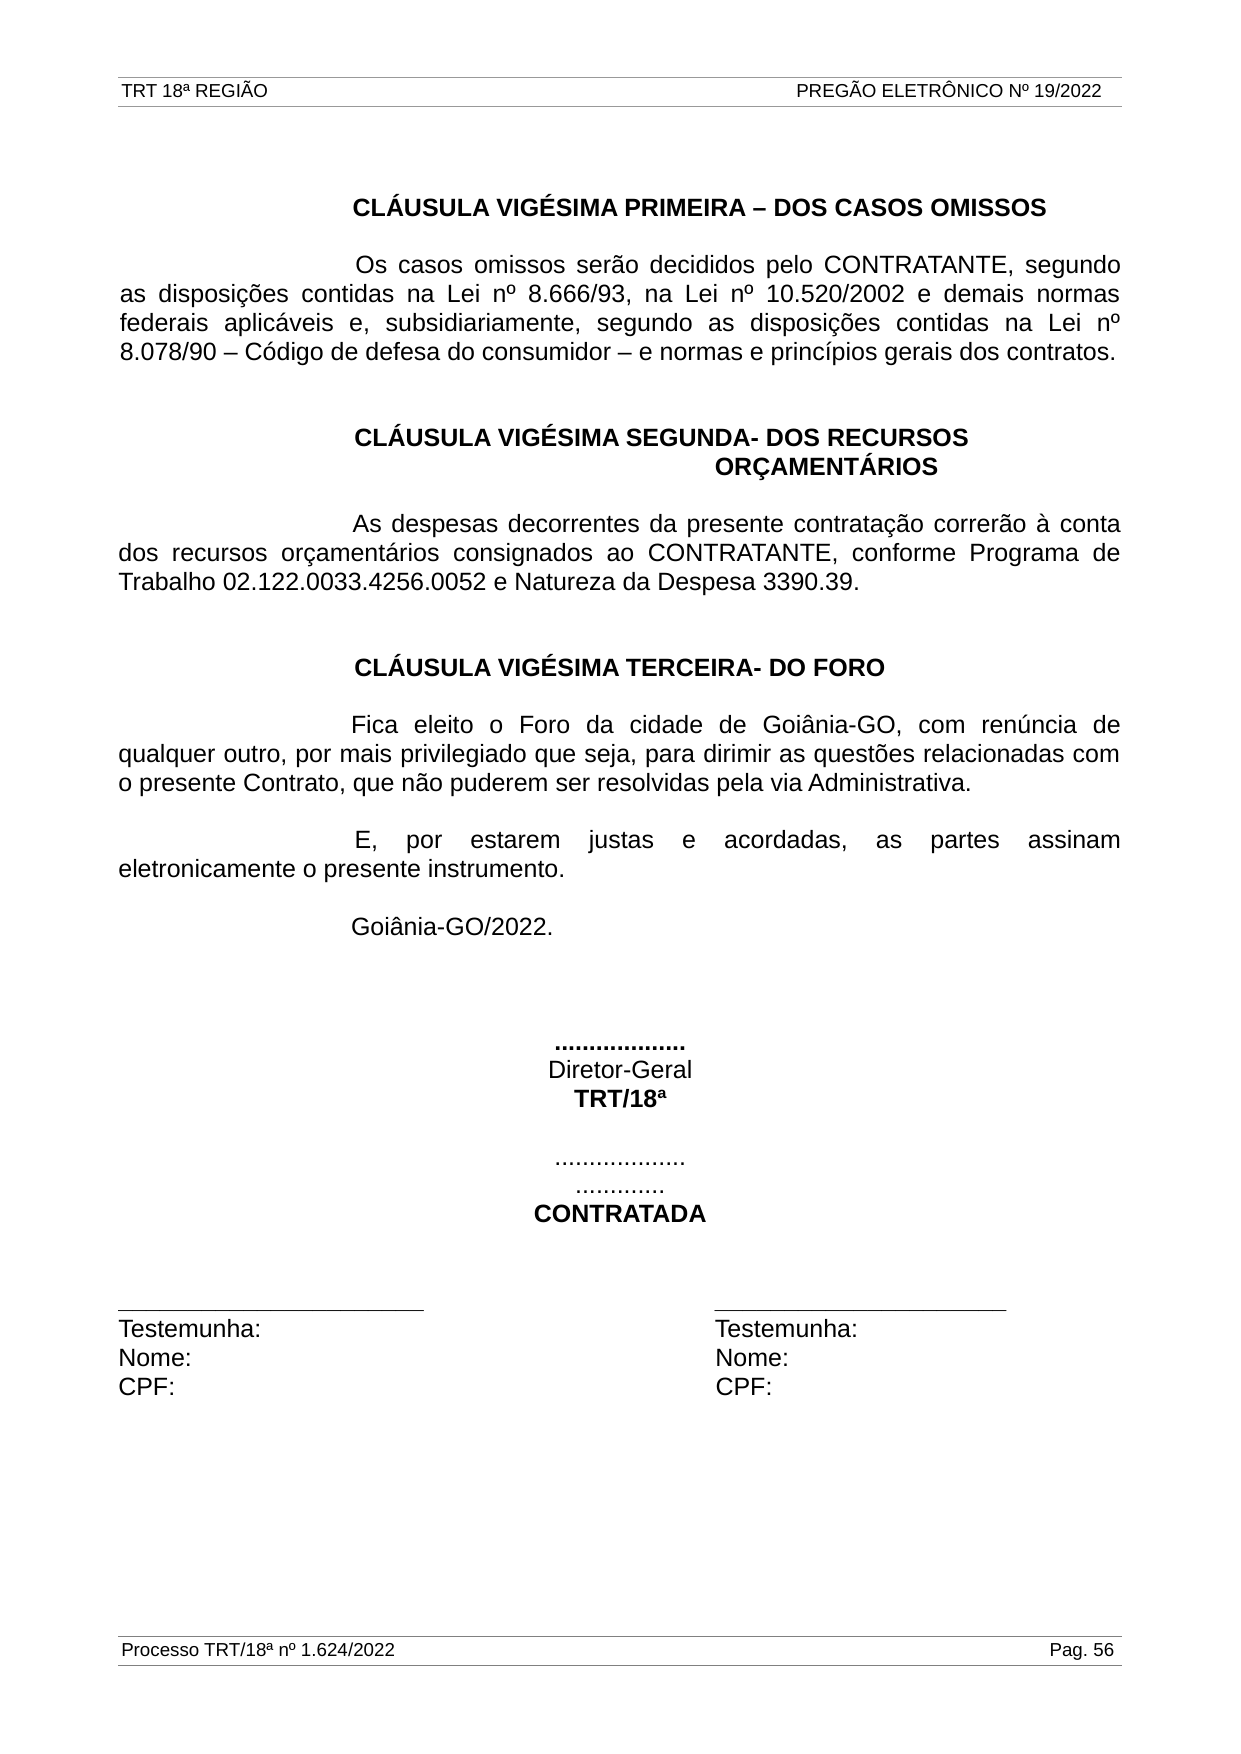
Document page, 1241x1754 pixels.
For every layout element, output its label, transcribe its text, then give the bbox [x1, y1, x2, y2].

text CLÁUSULA VIGÉSIMA PRIMEIRA – DOS CASOS OMISSOS [118, 193, 1122, 222]
text As despesas decorrentes da presente contratação correrão à conta dos recursos orçamentários consignados ao CONTRATANTE, conforme Programa de Trabalho 02.122.0033.4256.0052 e Natureza da Despesa 3390.39. [118, 509, 1122, 596]
text ................... [118, 1027, 1122, 1056]
text ............. [118, 1171, 1122, 1199]
text CLÁUSULA VIGÉSIMA SEGUNDA- DOS RECURSOS [118, 423, 1122, 452]
text E, por estarem justas e acordadas, as partes assinam eletronicamente o presente instrumento. [118, 826, 1122, 883]
text Diretor-Geral [118, 1056, 1122, 1084]
text Goiânia-GO/2022. [118, 912, 1122, 941]
text Nome: Nome: [118, 1343, 1122, 1372]
text CPF: CPF: [118, 1372, 1122, 1401]
text ORÇAMENTÁRIOS [118, 452, 1122, 481]
text Os casos omissos serão decididos pelo CONTRATANTE, segundo as disposições contidas na Lei nº 8.666/93, na Lei nº 10.520/2002 e demais normas federais aplicáveis e, subsidiariamente, segundo as disposições contidas na Lei nº 8.078/90 – Código de defesa do consumidor – e normas e princípios gerais dos contratos. [119, 251, 1122, 366]
text ................... [118, 1142, 1122, 1171]
text CONTRATADA [118, 1199, 1122, 1228]
text Testemunha: Testemunha: [118, 1314, 1122, 1343]
text TRT/18ª [118, 1084, 1122, 1113]
text ______________________ _____________________ [118, 1286, 1122, 1314]
text CLÁUSULA VIGÉSIMA TERCEIRA- DO FORO [118, 653, 1122, 682]
text Fica eleito o Foro da cidade de Goiânia-GO, com renúncia de qualquer outro, por mais privilegiado que seja, para dirimir as questões relacionadas com o presente Contrato, que não puderem ser resolvidas pela via Administrativa. [118, 711, 1122, 797]
